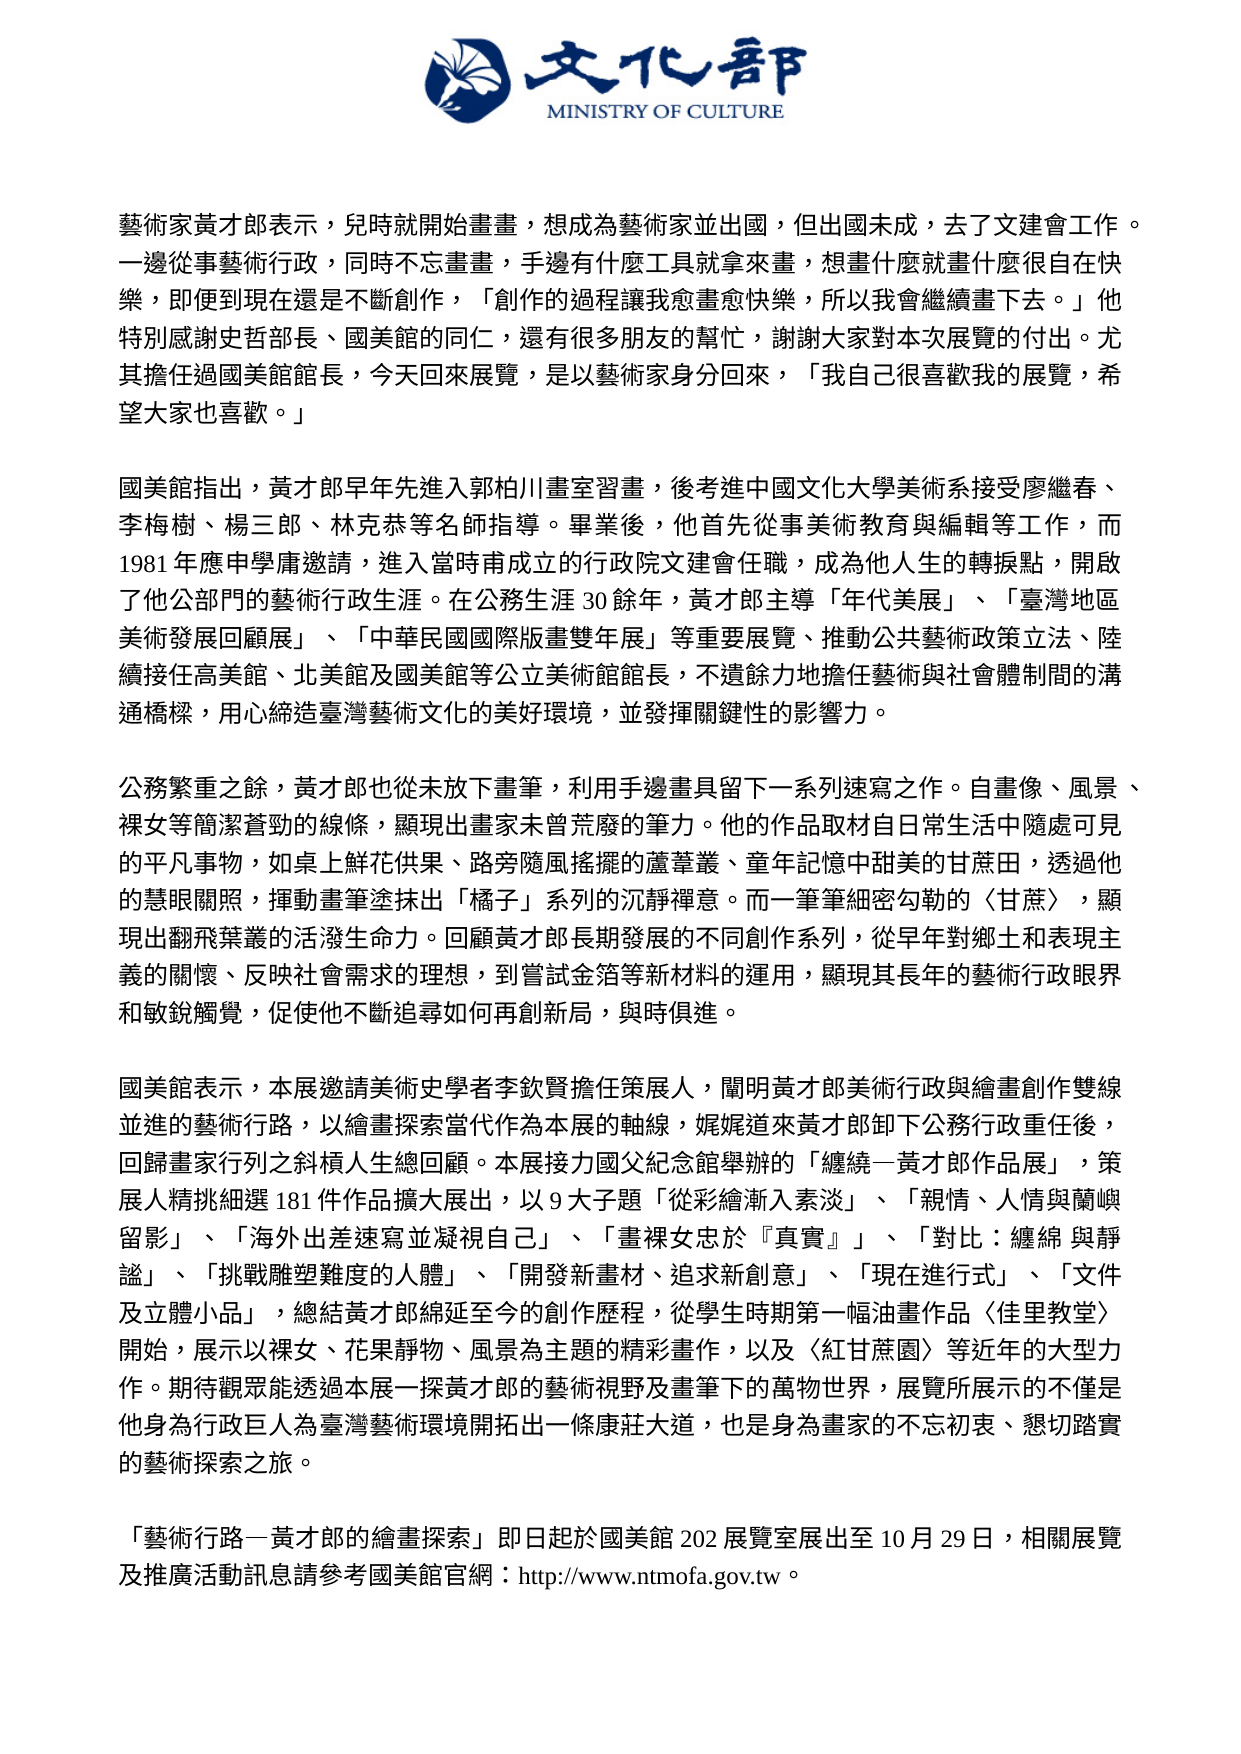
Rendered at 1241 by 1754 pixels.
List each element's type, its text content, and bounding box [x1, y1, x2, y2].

text 公務繁重之餘，黃才郎也從未放下畫筆，利用手邊畫具留下一系列速寫之作。自畫像、風景、裸女等簡潔蒼勁的線條，顯現出畫家未曾荒廢的筆力。他的作品取材自日常生活中隨處可見的平凡事物，如桌上鮮花供果、路旁隨風搖擺的蘆葦叢、童年記憶中甜美的甘蔗田，透過他的慧眼關照，揮動畫筆塗抹出「橘子」系列的沉靜禪意。而一筆筆細密勾勒的〈甘蔗〉，顯現出翻飛葉叢的活潑生命力。回顧黃才郎長期發展的不同創作系列，從早年對鄉土和表現主義的關懷、反映社會需求的理想，到嘗試金箔等新材料的運用，顯現其長年的藝術行政眼界和敏銳觸覺，促使他不斷追尋如何再創新局，與時俱進。 [118, 767, 1122, 1030]
text 國美館指出，黃才郎早年先進入郭柏川畫室習畫，後考進中國文化大學美術系接受廖繼春、李梅樹、楊三郎、林克恭等名師指導。畢業後，他首先從事美術教育與編輯等工作，而1981年應申學庸邀請，進入當時甫成立的行政院文建會任職，成為他人生的轉捩點，開啟了他公部門的藝術行政生涯。在公務生涯30餘年，黃才郎主導「年代美展」、「臺灣地區美術發展回顧展」、「中華民國國際版畫雙年展」等重要展覽、推動公共藝術政策立法、陸續接任高美館、北美館及國美館等公立美術館館長，不遺餘力地擔任藝術與社會體制間的溝通橋樑，用心締造臺灣藝術文化的美好環境，並發揮關鍵性的影響力。 [118, 467, 1122, 730]
picture [402, 11, 838, 162]
text 國美館表示，本展邀請美術史學者李欽賢擔任策展人，闡明黃才郎美術行政與繪畫創作雙線並進的藝術行路，以繪畫探索當代作為本展的軸線，娓娓道來黃才郎卸下公務行政重任後，回歸畫家行列之斜槓人生總回顧。本展接力國父紀念館舉辦的「纏繞—黃才郎作品展」，策展人精挑細選181件作品擴大展出，以9大子題「從彩繪漸入素淡」、「親情、人情與蘭嶼留影」、「海外出差速寫並凝視自己」、「畫裸女忠於『真實』」、「對比：纏綿 與靜謐」、「挑戰雕塑難度的人體」、「開發新畫材、追求新創意」、「現在進行式」、「文件及立體小品」，總結黃才郎綿延至今的創作歷程，從學生時期第一幅油畫作品〈佳里教堂〉開始，展示以裸女、花果靜物、風景為主題的精彩畫作，以及〈紅甘蔗園〉等近年的大型力作。期待觀眾能透過本展一探黃才郎的藝術視野及畫筆下的萬物世界，展覽所展示的不僅是他身為行政巨人為臺灣藝術環境開拓出一條康莊大道，也是身為畫家的不忘初衷、懇切踏實的藝術探索之旅。 [118, 1067, 1122, 1480]
text 藝術家黃才郎表示，兒時就開始畫畫，想成為藝術家並出國，但出國未成，去了文建會工作。一邊從事藝術行政，同時不忘畫畫，手邊有什麼工具就拿來畫，想畫什麼就畫什麼很自在快樂，即便到現在還是不斷創作，「創作的過程讓我愈畫愈快樂，所以我會繼續畫下去。」他特別感謝史哲部長、國美館的同仁，還有很多朋友的幫忙，謝謝大家對本次展覽的付出。尤其擔任過國美館館長，今天回來展覽，是以藝術家身分回來，「我自己很喜歡我的展覽，希望大家也喜歡。」 [118, 205, 1122, 430]
text 「藝術行路—黃才郎的繪畫探索」即日起於國美館202展覽室展出至10月29日，相關展覽及推廣活動訊息請參考國美館官網：http://www.ntmofa.gov.tw。 [118, 1517, 1122, 1592]
